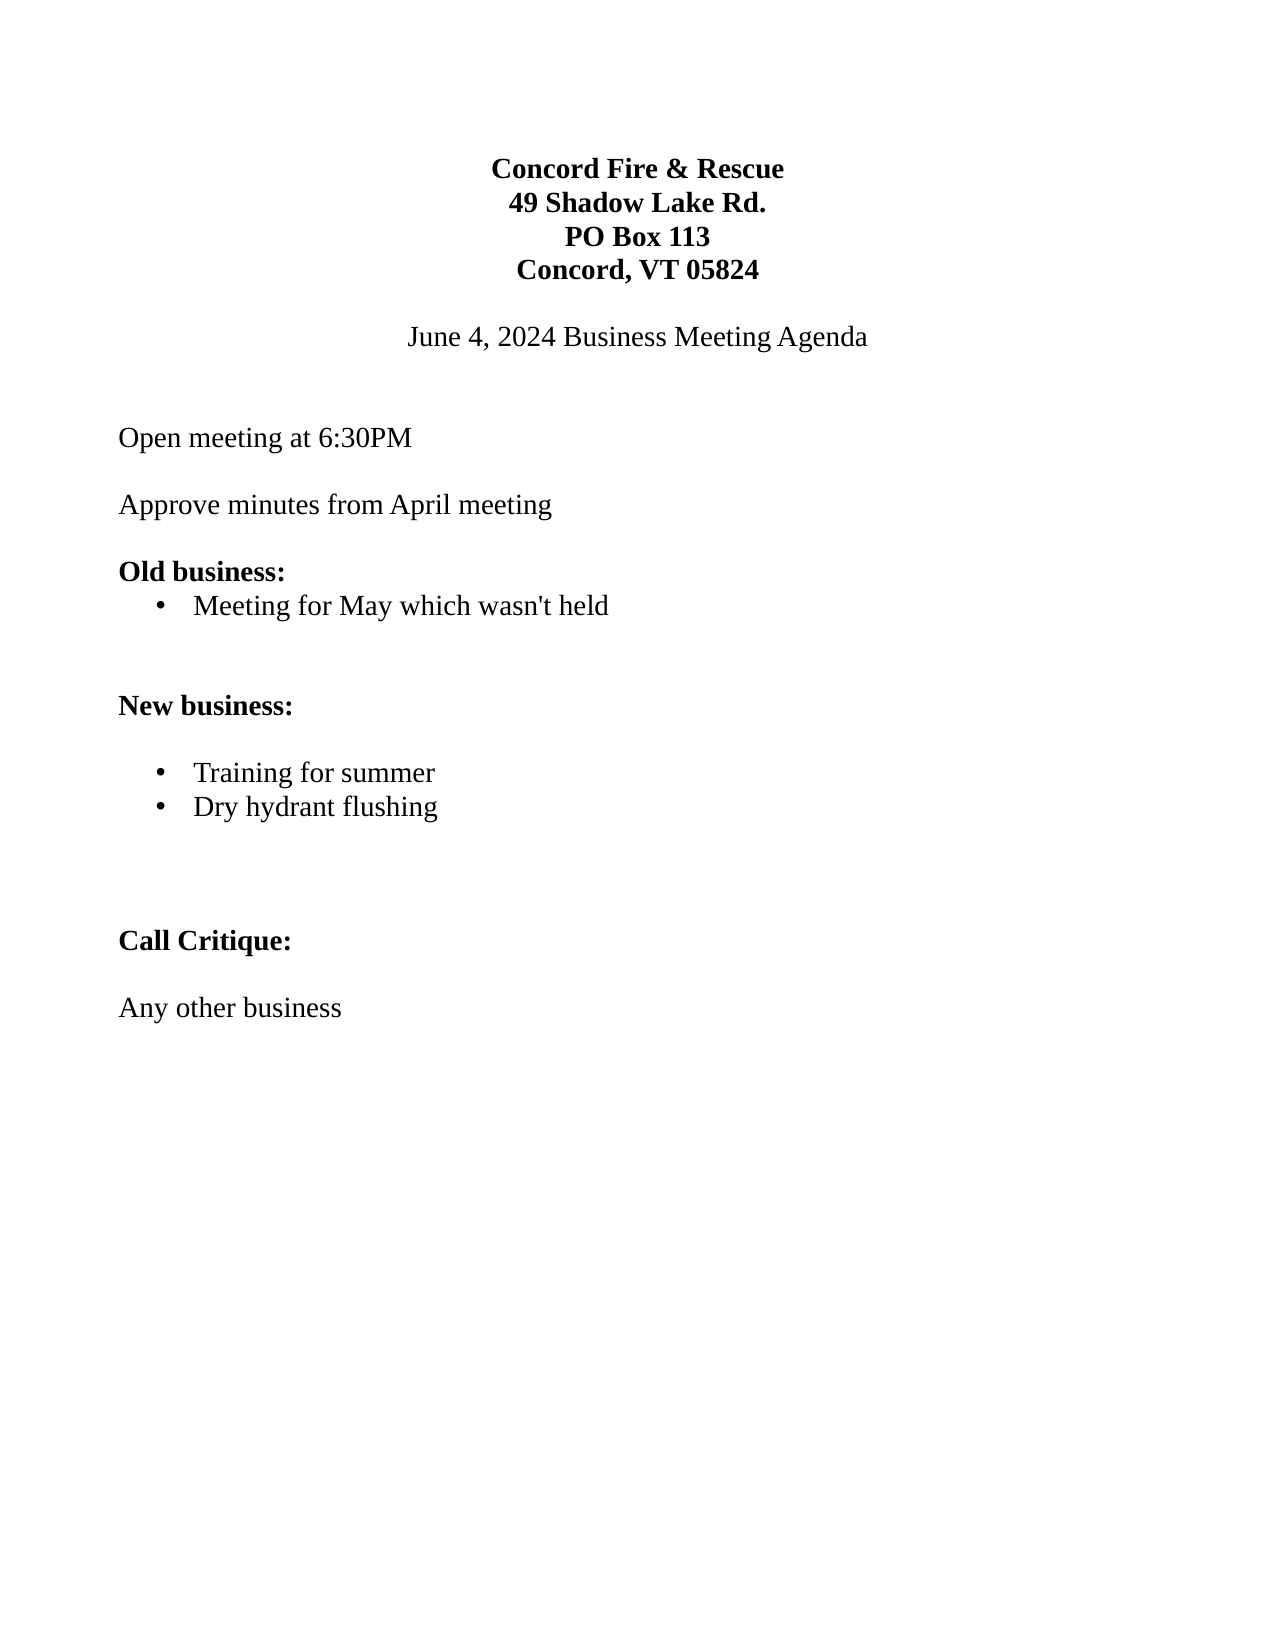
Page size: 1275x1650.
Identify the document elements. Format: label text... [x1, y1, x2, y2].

list Meeting for May which wasn't held [156, 588, 1157, 621]
text 49 Shadow Lake Rd. [118, 185, 1157, 219]
text PO Box 113 [118, 219, 1157, 252]
text Call Critique: [118, 923, 1157, 957]
text Approve minutes from April meeting [118, 487, 1157, 521]
list Training for summer [156, 756, 1157, 789]
list Dry hydrant flushing [156, 789, 1157, 823]
text June 4, 2024 Business Meeting Agenda [118, 319, 1157, 353]
text Open meeting at 6:30PM [118, 420, 1157, 453]
text Old business: [118, 554, 1157, 588]
text New business: [118, 688, 1157, 722]
text Concord, VT 05824 [118, 252, 1157, 286]
text Any other business [118, 991, 1157, 1024]
text Concord Fire & Rescue [118, 152, 1157, 185]
